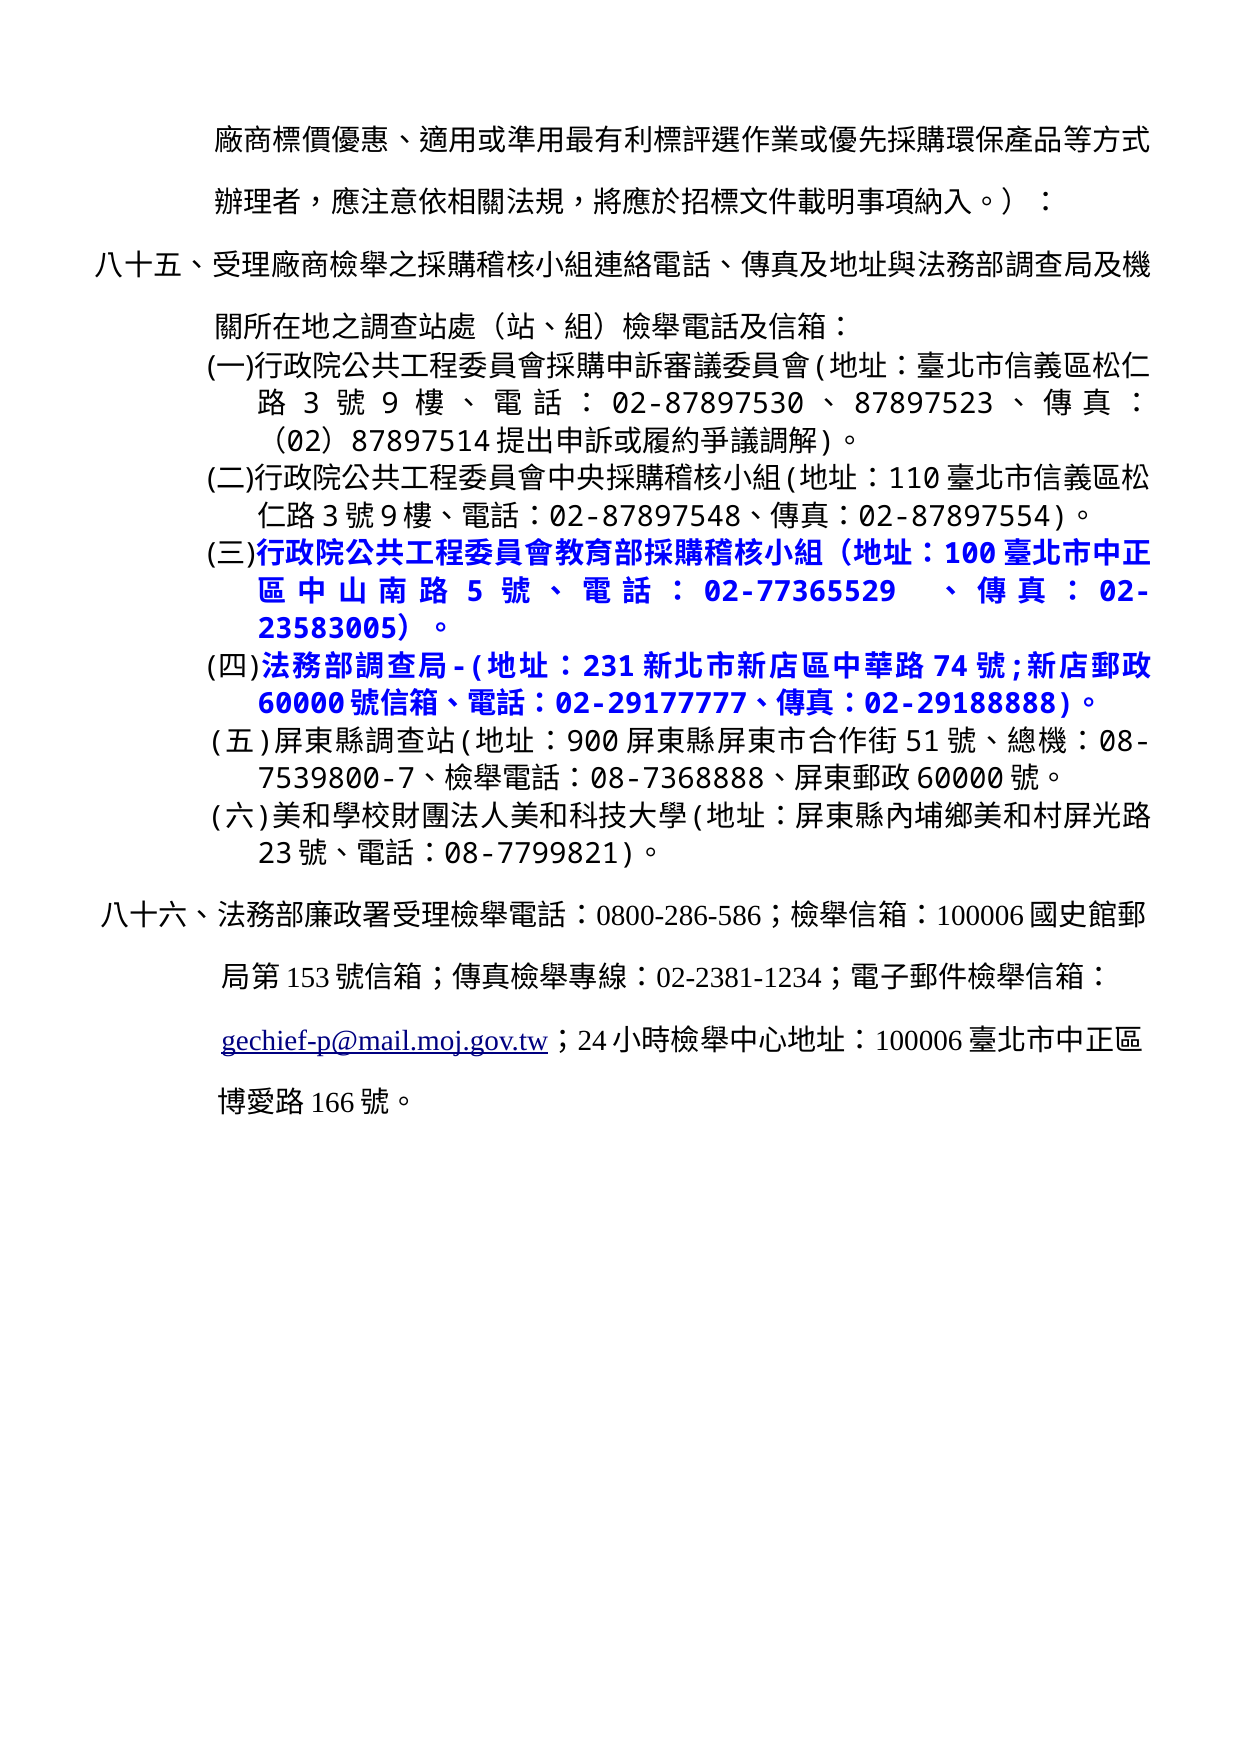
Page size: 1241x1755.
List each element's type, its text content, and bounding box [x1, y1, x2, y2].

text (二)行政院公共工程委員會中央採購稽核小組(地址：110臺北市信義區松仁路3號9樓、電話：02-87897548、傳真：02-87897554)。 [207, 458, 1152, 533]
text (六)美和學校財團法人美和科技大學(地址：屏東縣內埔鄉美和村屏光路23號、電話：08-7799821)。 [207, 796, 1152, 871]
text (三)行政院公共工程委員會教育部採購稽核小組（地址：100臺北市中正區中山南路5號、電話：02-77365529 、傳真：02-23583005）。 [207, 533, 1152, 646]
text 局第153號信箱；傳真檢舉專線：02-2381-1234；電子郵件檢舉信箱：gechief-p@mail.moj.gov.tw；24小時檢舉中心地址：100006臺北市中正區 [183, 933, 1152, 1058]
text (四)法務部調查局-(地址：231新北市新店區中華路74號;新店郵政60000號信箱、電話：02-29177777、傳真：02-29188888)。 [207, 646, 1152, 721]
text 八十六、法務部廉政署受理檢舉電話：0800-286-586；檢舉信箱：100006國史館郵 [71, 871, 1152, 933]
text (五)屏東縣調查站(地址：900屏東縣屏東市合作街51號、總機：08-7539800-7、檢舉電話：08-7368888、屏東郵政60000號。 [207, 721, 1152, 796]
text 廠商標價優惠、適用或準用最有利標評選作業或優先採購環保產品等方式辦理者，應注意依相關法規，將應於招標文件載明事項納入。）： [94, 96, 1152, 221]
text 八十五、受理廠商檢舉之採購稽核小組連絡電話、傳真及地址與法務部調查局及機關所在地之調查站處（站、組）檢舉電話及信箱： [94, 221, 1152, 346]
text 博愛路166號。 [217, 1058, 1152, 1121]
text (一)行政院公共工程委員會採購申訴審議委員會(地址：臺北市信義區松仁路3號9樓、電話：02-87897530、87897523、傳真：（02）87897514提出申訴或履約爭議調解)。 [207, 346, 1152, 458]
